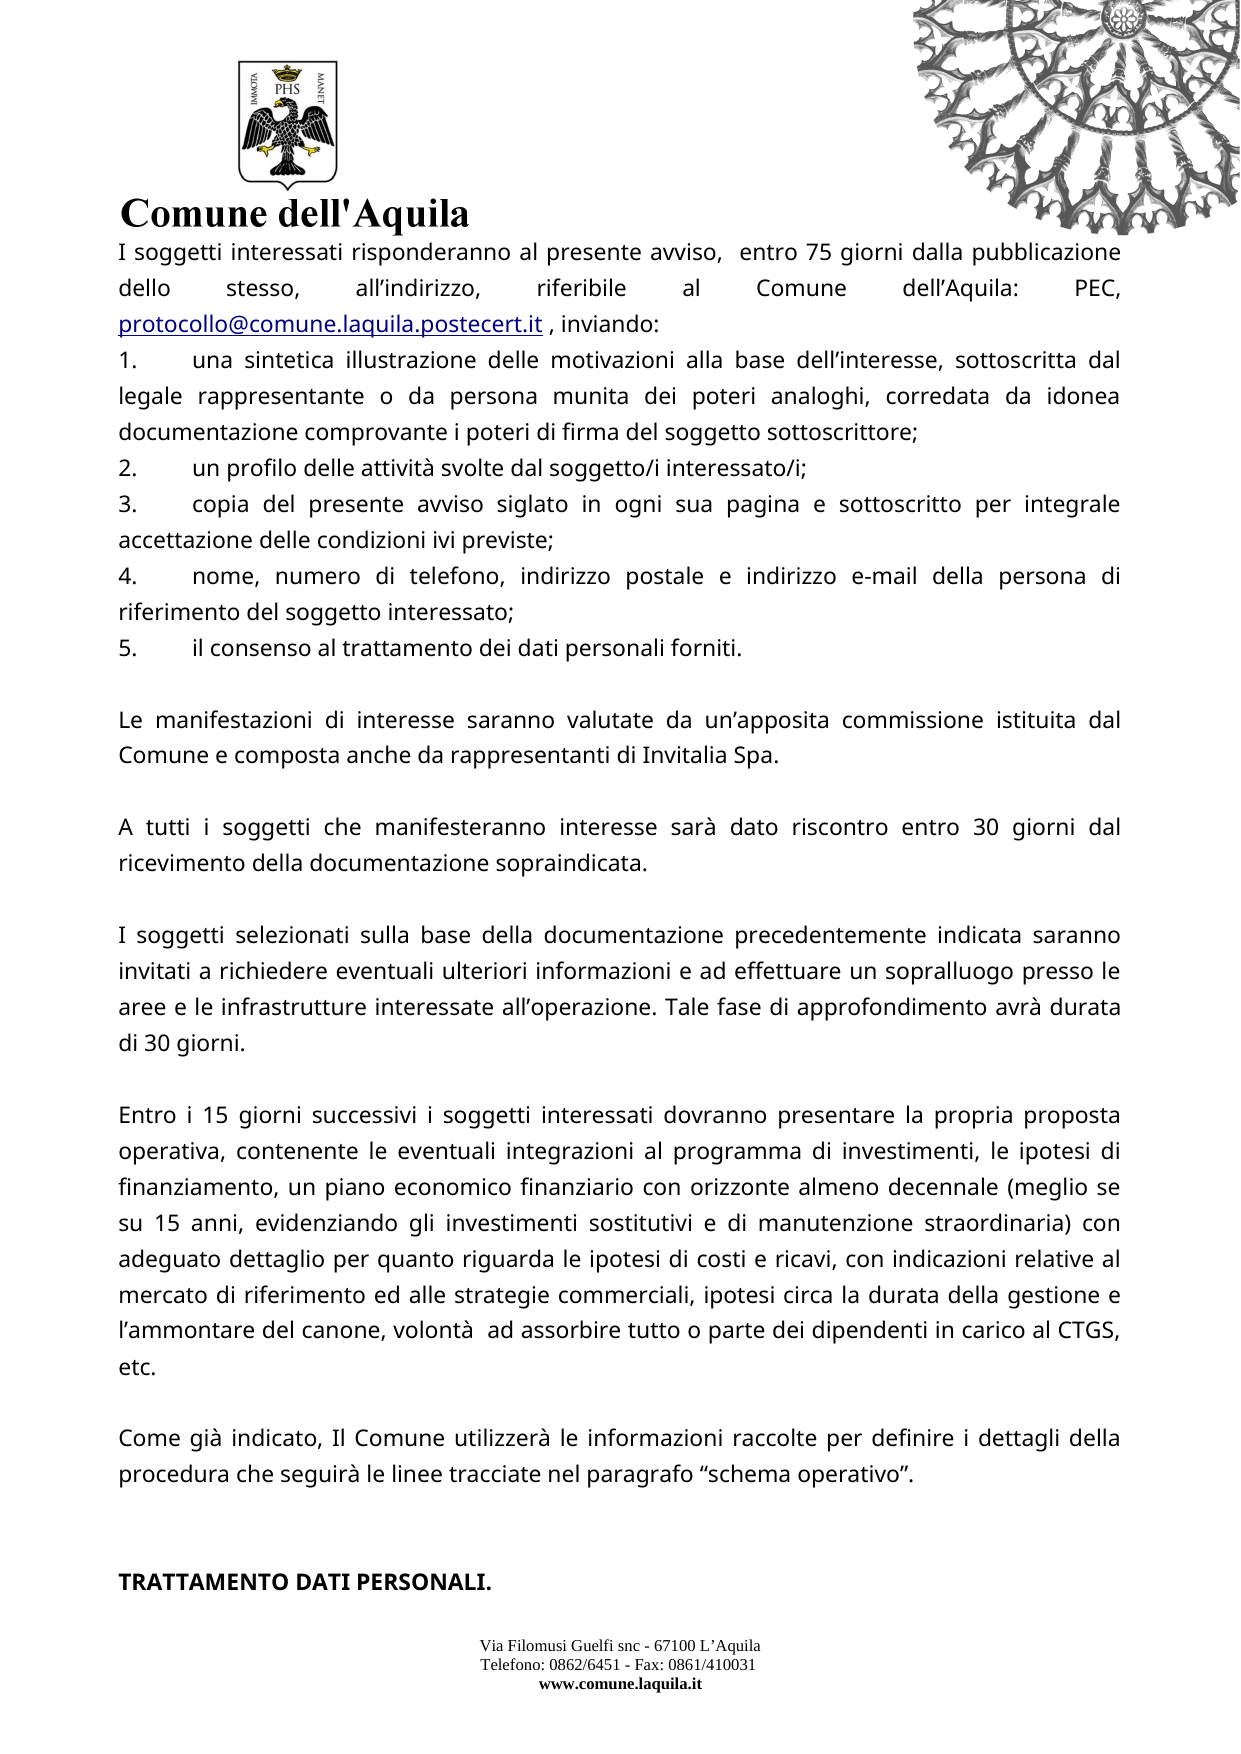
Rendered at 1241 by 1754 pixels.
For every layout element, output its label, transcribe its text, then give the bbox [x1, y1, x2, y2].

text TRATTAMENTO DATI PERSONALI. [118, 1566, 1122, 1597]
text 5. il consenso al trattamento dei dati personali forniti. [118, 632, 1122, 663]
picture [0, 0, 1240, 237]
text A tutti i soggetti che manifesteranno interesse sarà dato riscontro entro 30 giorni dal ricevimento della documentazione sopraindicata. [118, 811, 1122, 878]
text 4. nome, numero di telefono, indirizzo postale e indirizzo e-mail della persona di riferimento del soggetto interessato; [118, 560, 1122, 627]
text 3. copia del presente avviso siglato in ogni sua pagina e sottoscritto per integrale accettazione delle condizioni ivi previste; [118, 488, 1122, 555]
text Come già indicato, Il Comune utilizzerà le informazioni raccolte per definire i dettagli della procedura che seguirà le linee tracciate nel paragrafo “schema operativo”. [118, 1422, 1122, 1489]
text I soggetti selezionati sulla base della documentazione precedentemente indicata saranno invitati a richiedere eventuali ulteriori informazioni e ad effettuare un sopralluogo presso le aree e le infrastrutture interessate all’operazione. Tale fase di approfondimento avrà durata di 30 giorni. [118, 919, 1122, 1058]
text Entro i 15 giorni successivi i soggetti interessati dovranno presentare la propria proposta operativa, contenente le eventuali integrazioni al programma di investimenti, le ipotesi di finanziamento, un piano economico finanziario con orizzonte almeno decennale (meglio se su 15 anni, evidenziando gli investimenti sostitutivi e di manutenzione straordinaria) con adeguato dettaglio per quanto riguarda le ipotesi di costi e ricavi, con indicazioni relative al mercato di riferimento ed alle strategie commerciali, ipotesi circa la durata della gestione e l’ammontare del canone, volontà ad assorbire tutto o parte dei dipendenti in carico al CTGS, etc. [118, 1099, 1122, 1382]
text Le manifestazioni di interesse saranno valutate da un’apposita commissione istituita dal Comune e composta anche da rappresentanti di Invitalia Spa. [118, 703, 1122, 771]
text I soggetti interessati risponderanno al presente avviso, entro 75 giorni dalla pubblicazione dello stesso, all’indirizzo, riferibile al Comune dell’Aquila: PEC, protocollo@comune.laquila.postecert.it , inviando: [118, 237, 1122, 339]
text 1. una sintetica illustrazione delle motivazioni alla base dell’interesse, sottoscritta dal legale rappresentante o da persona munita dei poteri analoghi, corredata da idonea documentazione comprovante i poteri di firma del soggetto sottoscrittore; [118, 344, 1122, 447]
text 2. un profilo delle attività svolte dal soggetto/i interessato/i; [118, 452, 1122, 483]
